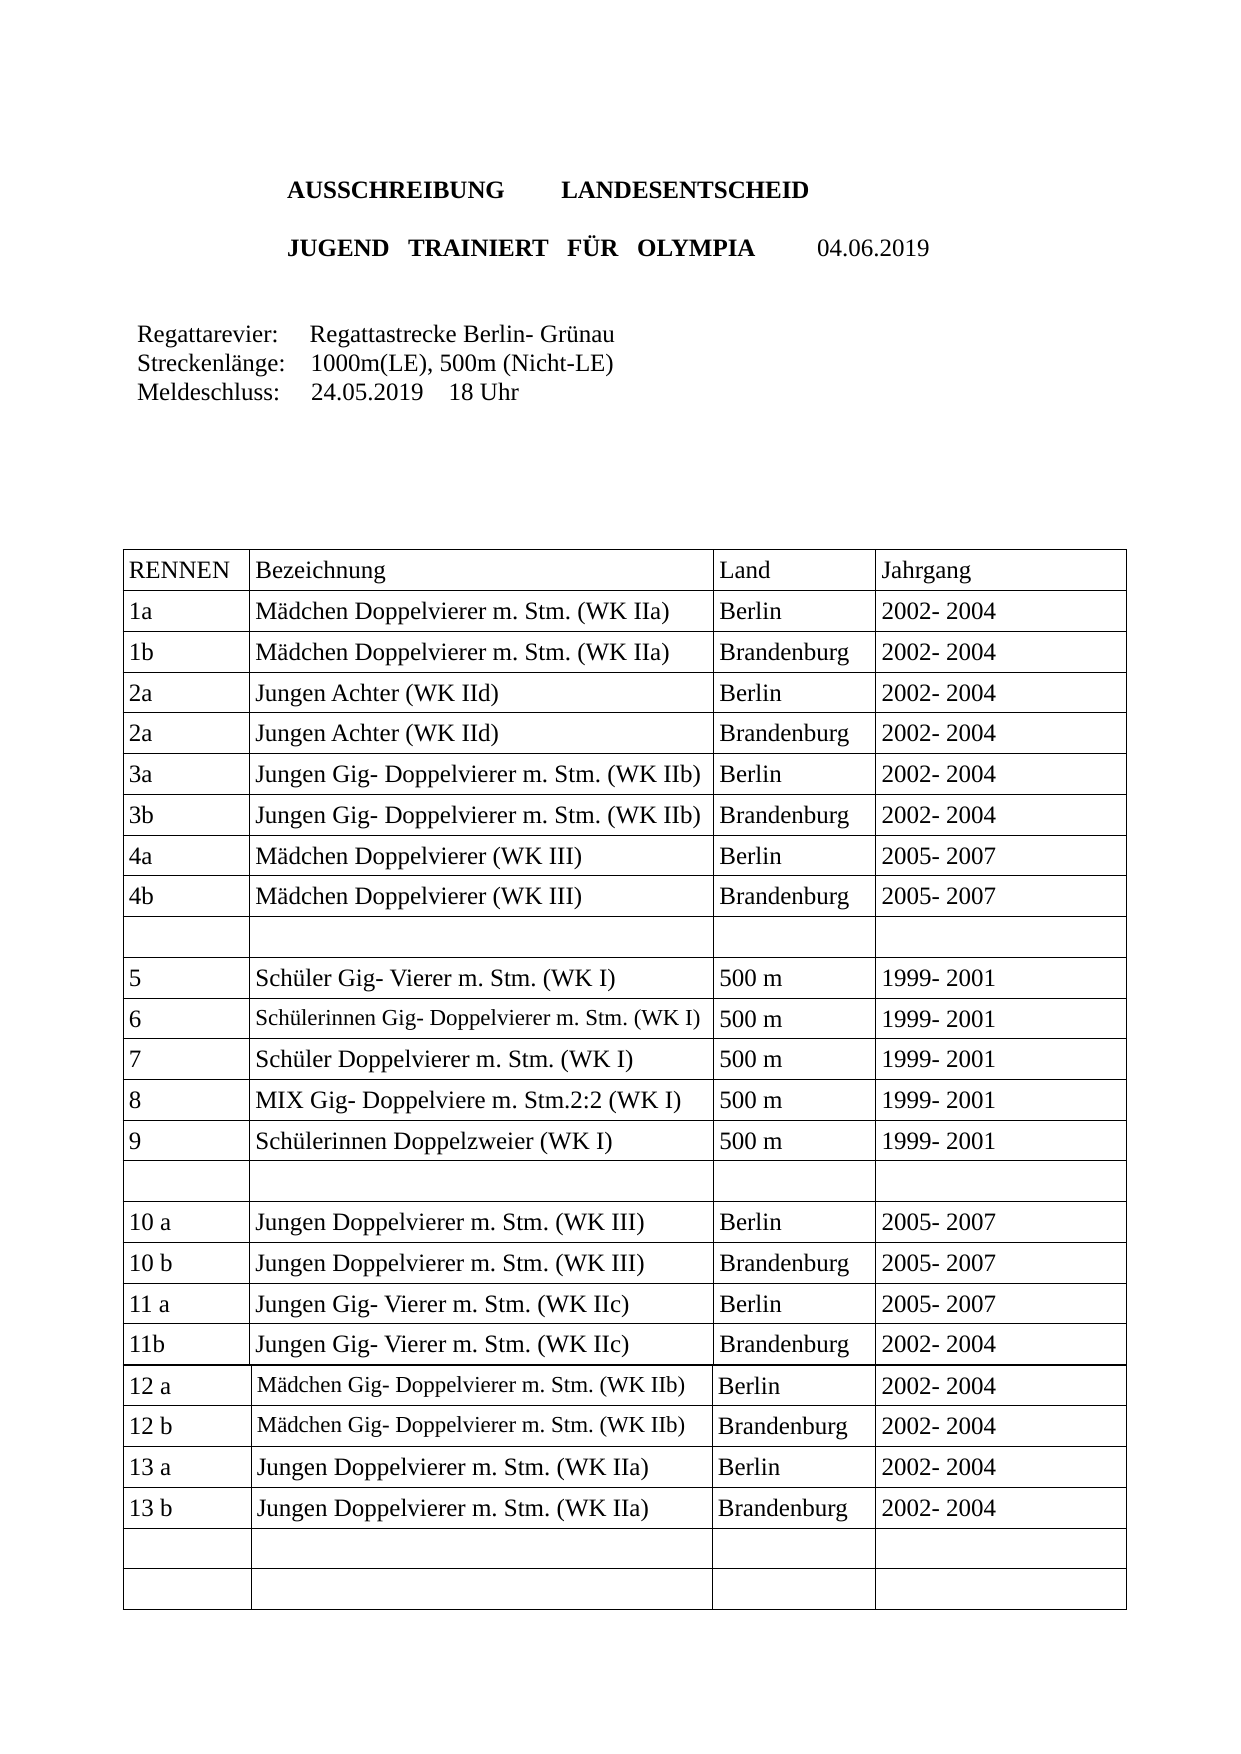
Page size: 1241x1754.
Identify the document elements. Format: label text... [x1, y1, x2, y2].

table_cell 2005- 2007 [876, 1243, 1126, 1282]
table_cell 11b [124, 1324, 249, 1364]
table_cell Jungen Achter (WK IId) [250, 713, 713, 753]
table_cell Schüler Gig- Vierer m. Stm. (WK I) [250, 958, 713, 997]
table_cell Brandenburg [714, 713, 875, 753]
table_cell 2002- 2004 [876, 1406, 1126, 1446]
table_header Bezeichnung [250, 550, 713, 590]
table_cell [250, 1161, 713, 1201]
table_cell [252, 1569, 712, 1609]
table_cell Mädchen Gig- Doppelvierer m. Stm. (WK IIb) [252, 1406, 712, 1446]
table_cell Mädchen Doppelvierer (WK III) [250, 836, 713, 875]
table_cell 3b [124, 795, 249, 834]
table_cell 2005- 2007 [876, 1284, 1126, 1323]
table_cell [124, 1161, 249, 1201]
table_cell [876, 917, 1126, 957]
table_cell Mädchen Doppelvierer m. Stm. (WK IIa) [250, 632, 713, 672]
text AUSSCHREIBUNG LANDESENTSCHEID [118, 176, 1122, 204]
table_cell [252, 1529, 712, 1568]
table_cell 2a [124, 713, 249, 753]
table_cell 2005- 2007 [876, 836, 1126, 875]
table_cell 500 m [714, 1080, 875, 1119]
table_cell [124, 1529, 251, 1568]
table_cell Berlin [714, 1284, 875, 1323]
table_header RENNEN [124, 550, 249, 590]
table_cell 1a [124, 591, 249, 631]
table_cell 2002- 2004 [876, 673, 1126, 712]
table_cell 500 m [714, 999, 875, 1038]
table_cell Schülerinnen Doppelzweier (WK I) [250, 1121, 713, 1160]
table_cell 500 m [714, 1039, 875, 1079]
table_cell Mädchen Doppelvierer (WK III) [250, 876, 713, 916]
table_cell [713, 1569, 875, 1609]
table_cell Brandenburg [714, 1324, 875, 1364]
table_cell 2002- 2004 [876, 591, 1126, 631]
table_cell 2002- 2004 [876, 795, 1126, 834]
table_cell Berlin [714, 591, 875, 631]
table_cell 500 m [714, 1121, 875, 1160]
table_header Mädchen Gig- Doppelvierer m. Stm. (WK IIb) [252, 1366, 712, 1405]
table_cell Jungen Gig- Doppelvierer m. Stm. (WK IIb) [250, 754, 713, 794]
table_cell Jungen Gig- Vierer m. Stm. (WK IIc) [250, 1284, 713, 1323]
text Regattarevier: Regattastrecke Berlin- Grünau [118, 319, 1122, 348]
table_cell 8 [124, 1080, 249, 1119]
table_cell 2002- 2004 [876, 1488, 1126, 1527]
table_cell [714, 917, 875, 957]
table_cell 3a [124, 754, 249, 794]
table_header 2002- 2004 [876, 1366, 1126, 1405]
table_cell 13 a [124, 1447, 251, 1487]
table_header Berlin [713, 1366, 875, 1405]
text JUGEND TRAINIERT FÜR OLYMPIA 04.06.2019 [118, 233, 1122, 262]
table_cell 1999- 2001 [876, 958, 1126, 997]
table_header Jahrgang [876, 550, 1126, 590]
table_cell Jungen Gig- Vierer m. Stm. (WK IIc) [250, 1324, 713, 1364]
table_cell 10 b [124, 1243, 249, 1282]
table_cell [876, 1569, 1126, 1609]
table_cell Berlin [714, 754, 875, 794]
table_cell Schülerinnen Gig- Doppelvierer m. Stm. (WK I) [250, 999, 713, 1038]
table_cell Schüler Doppelvierer m. Stm. (WK I) [250, 1039, 713, 1079]
table_cell Jungen Doppelvierer m. Stm. (WK III) [250, 1243, 713, 1282]
table_cell 10 a [124, 1202, 249, 1242]
table_cell Brandenburg [714, 795, 875, 834]
table_cell Mädchen Doppelvierer m. Stm. (WK IIa) [250, 591, 713, 631]
table_cell [124, 917, 249, 957]
table_cell Berlin [714, 673, 875, 712]
table_cell Brandenburg [714, 876, 875, 916]
table_cell 1b [124, 632, 249, 672]
table_cell 2005- 2007 [876, 1202, 1126, 1242]
table_cell Brandenburg [713, 1488, 875, 1527]
table_cell Jungen Achter (WK IId) [250, 673, 713, 712]
table_cell Brandenburg [713, 1406, 875, 1446]
table_cell 2002- 2004 [876, 713, 1126, 753]
table_cell 7 [124, 1039, 249, 1079]
table_cell Berlin [713, 1447, 875, 1487]
table_cell 11 a [124, 1284, 249, 1323]
table_cell 2002- 2004 [876, 632, 1126, 672]
table_cell Berlin [714, 1202, 875, 1242]
table_cell Jungen Doppelvierer m. Stm. (WK IIa) [252, 1447, 712, 1487]
table_cell 500 m [714, 958, 875, 997]
table_cell 2a [124, 673, 249, 712]
table_header Land [714, 550, 875, 590]
table_cell Jungen Doppelvierer m. Stm. (WK III) [250, 1202, 713, 1242]
table_cell 4b [124, 876, 249, 916]
table_cell Jungen Gig- Doppelvierer m. Stm. (WK IIb) [250, 795, 713, 834]
table_header 12 a [124, 1366, 251, 1405]
table_cell Brandenburg [714, 632, 875, 672]
table_cell 1999- 2001 [876, 1039, 1126, 1079]
text Meldeschluss: 24.05.2019 18 Uhr [118, 377, 1122, 406]
table_cell 2005- 2007 [876, 876, 1126, 916]
table_cell 5 [124, 958, 249, 997]
table_cell Brandenburg [714, 1243, 875, 1282]
table_cell [124, 1569, 251, 1609]
table_cell 9 [124, 1121, 249, 1160]
table_cell [250, 917, 713, 957]
table_cell 1999- 2001 [876, 1121, 1126, 1160]
table_cell 6 [124, 999, 249, 1038]
table_cell 4a [124, 836, 249, 875]
table_cell [713, 1529, 875, 1568]
table_cell 2002- 2004 [876, 1324, 1126, 1364]
table_cell 12 b [124, 1406, 251, 1446]
table_cell 2002- 2004 [876, 754, 1126, 794]
table_cell [876, 1529, 1126, 1568]
table_cell 1999- 2001 [876, 999, 1126, 1038]
table_cell 13 b [124, 1488, 251, 1527]
table_cell 2002- 2004 [876, 1447, 1126, 1487]
table_cell Jungen Doppelvierer m. Stm. (WK IIa) [252, 1488, 712, 1527]
table_cell MIX Gig- Doppelviere m. Stm.2:2 (WK I) [250, 1080, 713, 1119]
table_cell [876, 1161, 1126, 1201]
table_cell 1999- 2001 [876, 1080, 1126, 1119]
table_cell Berlin [714, 836, 875, 875]
text Streckenlänge: 1000m(LE), 500m (Nicht-LE) [118, 348, 1122, 377]
table_cell [714, 1161, 875, 1201]
